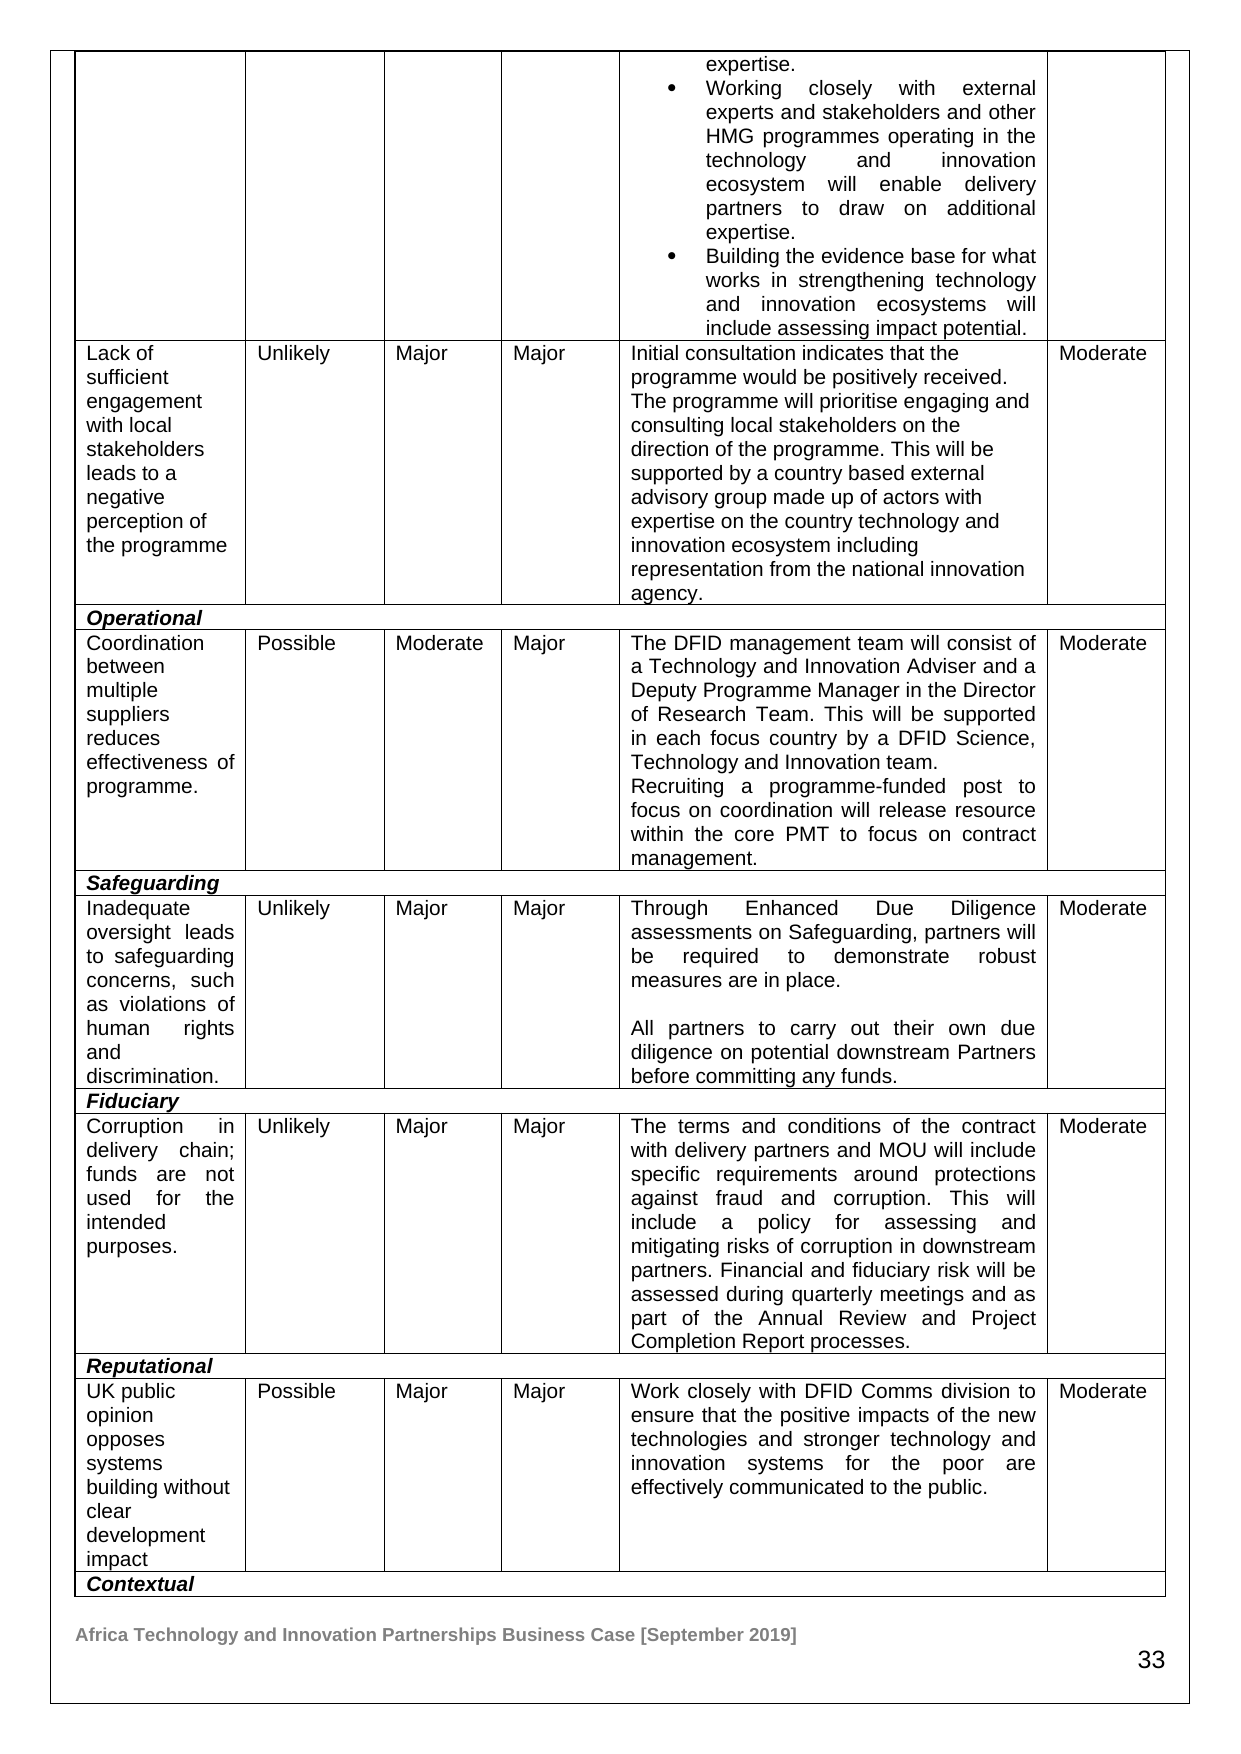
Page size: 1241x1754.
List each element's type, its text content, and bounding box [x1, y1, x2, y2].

table_cell Contextual [76, 1572, 1165, 1596]
table_cell Initial consultation indicates that the programme would be positively received. The programme will prioritise engaging and consulting local stakeholders on the direction of the programme. This will be supported by a country based external advisory group made up of actors with expertise on the country technology and innovation ecosystem including representation from the national innovation agency. [620, 341, 1047, 604]
table_cell Operational [76, 605, 1165, 629]
table_cell Major [502, 341, 619, 604]
table_cell Corruption in delivery chain; funds are not used for the intended purposes. [76, 1114, 245, 1353]
table_cell Moderate [1048, 341, 1165, 604]
table_cell Safeguarding [76, 871, 1165, 895]
table_cell Moderate [1048, 1379, 1165, 1571]
table_cell Unlikely [246, 896, 384, 1088]
table_cell Major [502, 1379, 619, 1571]
table_cell The DFID management team will consist of a Technology and Innovation Adviser and a Deputy Programme Manager in the Director of Research Team. This will be supported in each focus country by a DFID Science, Technology and Innovation team. Recruiting a programme-funded post to focus on coordination will release resource within the core PMT to focus on contract management. [620, 630, 1047, 870]
table_cell Major [385, 341, 501, 604]
table_cell Inadequate oversight leads to safeguarding concerns, such as violations of human rights and discrimination. [76, 896, 245, 1088]
table_cell [1048, 52, 1165, 340]
table_cell Major [502, 630, 619, 870]
table_cell [76, 52, 245, 340]
table_cell [502, 52, 619, 340]
table_cell UK public opinion opposes systems building without clear development impact [76, 1379, 245, 1571]
table_cell Lack of sufficient engagement with local stakeholders leads to a negative perception of the programme [76, 341, 245, 604]
table_cell Major [502, 1114, 619, 1353]
table_cell Fiduciary [76, 1089, 1165, 1113]
table_cell [385, 52, 501, 340]
table_cell Reputational [76, 1354, 1165, 1378]
table_cell Work closely with DFID Comms division to ensure that the positive impacts of the new technologies and stronger technology and innovation systems for the poor are effectively communicated to the public. [620, 1379, 1047, 1571]
table_cell Unlikely [246, 1114, 384, 1353]
table_cell Mitigation measures involve ensuring high quality delivery partners, maximising synergies between delivery partners and drawing on external expertise. Ensure partner selection process includes criterion for experience in assessing technology and innovation ecosystems. Regular meetings between delivery partners and DFID’s science, technology and innovation team in country and a programme-funded post will provide DFID will pipeline oversight and enable DFID to shape direction of investments. Delivery partners will work together and be able to access each other’s expertise. Working closely with external experts and stakeholders and other HMG programmes operating in the technology and innovation ecosystem will enable delivery partners to draw on additional expertise. Building the evidence base for what works in strengthening technology and innovation ecosystems will include assessing impact potential. [620, 52, 1047, 340]
table_cell The terms and conditions of the contract with delivery partners and MOU will include specific requirements around protections against fraud and corruption. This will include a policy for assessing and mitigating risks of corruption in downstream partners. Financial and fiduciary risk will be assessed during quarterly meetings and as part of the Annual Review and Project Completion Report processes. [620, 1114, 1047, 1353]
table_cell [246, 52, 384, 340]
table_cell Major [502, 896, 619, 1088]
table_cell Possible [246, 1379, 384, 1571]
table_cell Moderate [1048, 896, 1165, 1088]
table_cell Coordination between multiple suppliers reduces effectiveness of programme. [76, 630, 245, 870]
table_cell Moderate [1048, 630, 1165, 870]
table_cell Major [385, 1379, 501, 1571]
table_cell Major [385, 896, 501, 1088]
table_cell Major [385, 1114, 501, 1353]
table_cell Unlikely [246, 341, 384, 604]
table_cell Possible [246, 630, 384, 870]
table_cell Moderate [385, 630, 501, 870]
table_cell Moderate [1048, 1114, 1165, 1353]
table_cell Through Enhanced Due Diligence assessments on Safeguarding, partners will be required to demonstrate robust measures are in place. All partners to carry out their own due diligence on potential downstream Partners before committing any funds. [620, 896, 1047, 1088]
